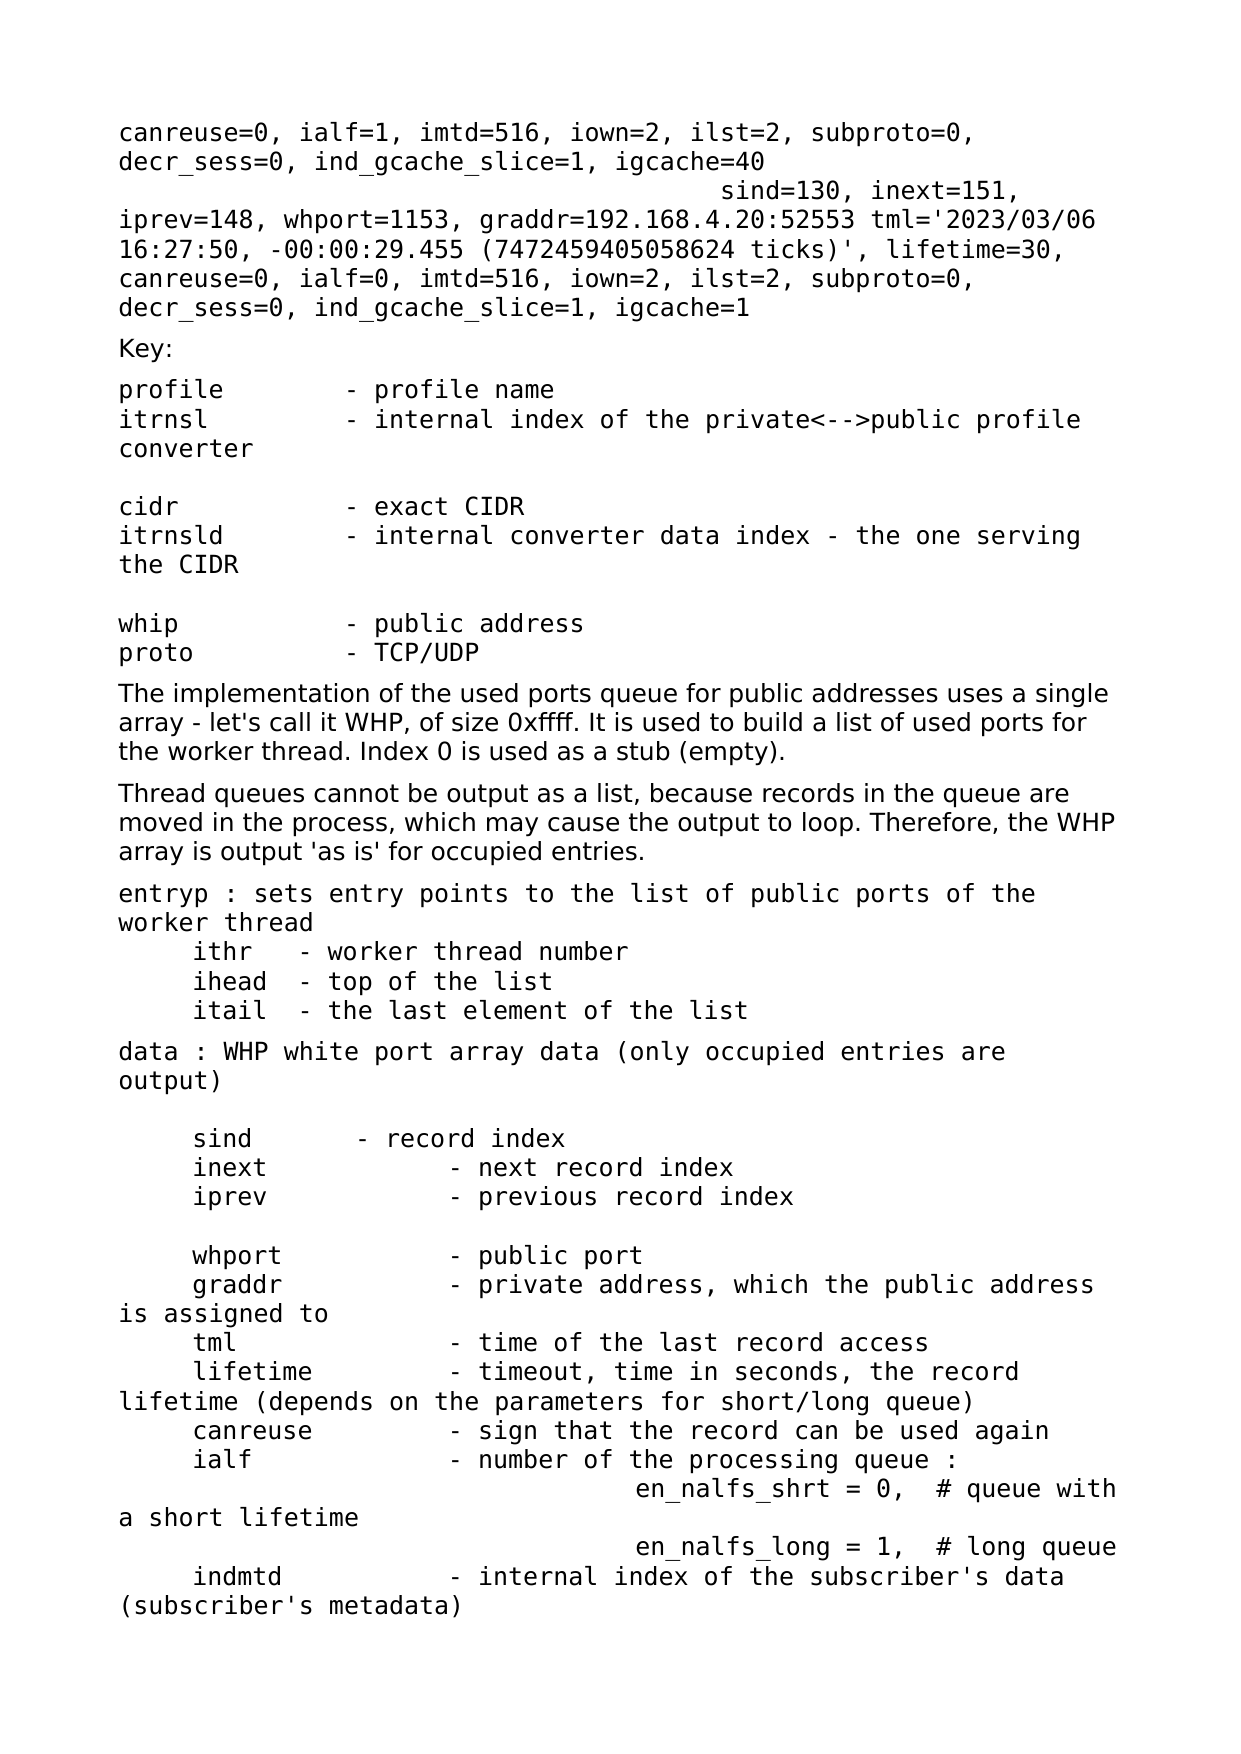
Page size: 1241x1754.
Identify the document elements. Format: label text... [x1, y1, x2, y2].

text canreuse=0, ialf=1, imtd=516, iown=2, ilst=2, subproto=0, decr_sess=0, ind_gcache_slice=1, igcache=40 sind=130, inext=151, iprev=148, whport=1153, graddr=192.168.4.20:52553 tml='2023/03/06 16:27:50, -00:00:29.455 (7472459405058624 ticks)', lifetime=30, canreuse=0, ialf=0, imtd=516, iown=2, ilst=2, subproto=0, decr_sess=0, ind_gcache_slice=1, igcache=1 [118, 118, 1122, 322]
text data : WHP white port array data (only occupied entries are output) sind - record index inext - next record index iprev - previous record index whport - public port graddr - private address, which the public address is assigned to tml - time of the last record access lifetime - timeout, time in seconds, the record lifetime (depends on the parameters for short/long queue) canreuse - sign that the record can be used again ialf - number of the processing queue : en_nalfs_shrt = 0, # queue with a short lifetime en_nalfs_long = 1, # long queue indmtd - internal index of the subscriber's data (subscriber's metadata) [118, 1037, 1122, 1620]
text Key: [118, 334, 1122, 363]
text entryp : sets entry points to the list of public ports of the worker thread ithr - worker thread number ihead - top of the list itail - the last element of the list [118, 879, 1122, 1025]
text Thread queues cannot be output as a list, because records in the queue are moved in the process, which may cause the output to loop. Therefore, the WHP array is output 'as is' for occupied entries. [118, 779, 1122, 867]
text profile - profile name itrnsl - internal index of the private<-->public profile converter cidr - exact CIDR itrnsld - internal converter data index - the one serving the CIDR whip - public address proto - TCP/UDP [118, 376, 1122, 667]
text The implementation of the used ports queue for public addresses uses a single array - let's call it WHP, of size 0xffff. It is used to build a list of used ports for the worker thread. Index 0 is used as a stub (empty). [118, 679, 1122, 767]
